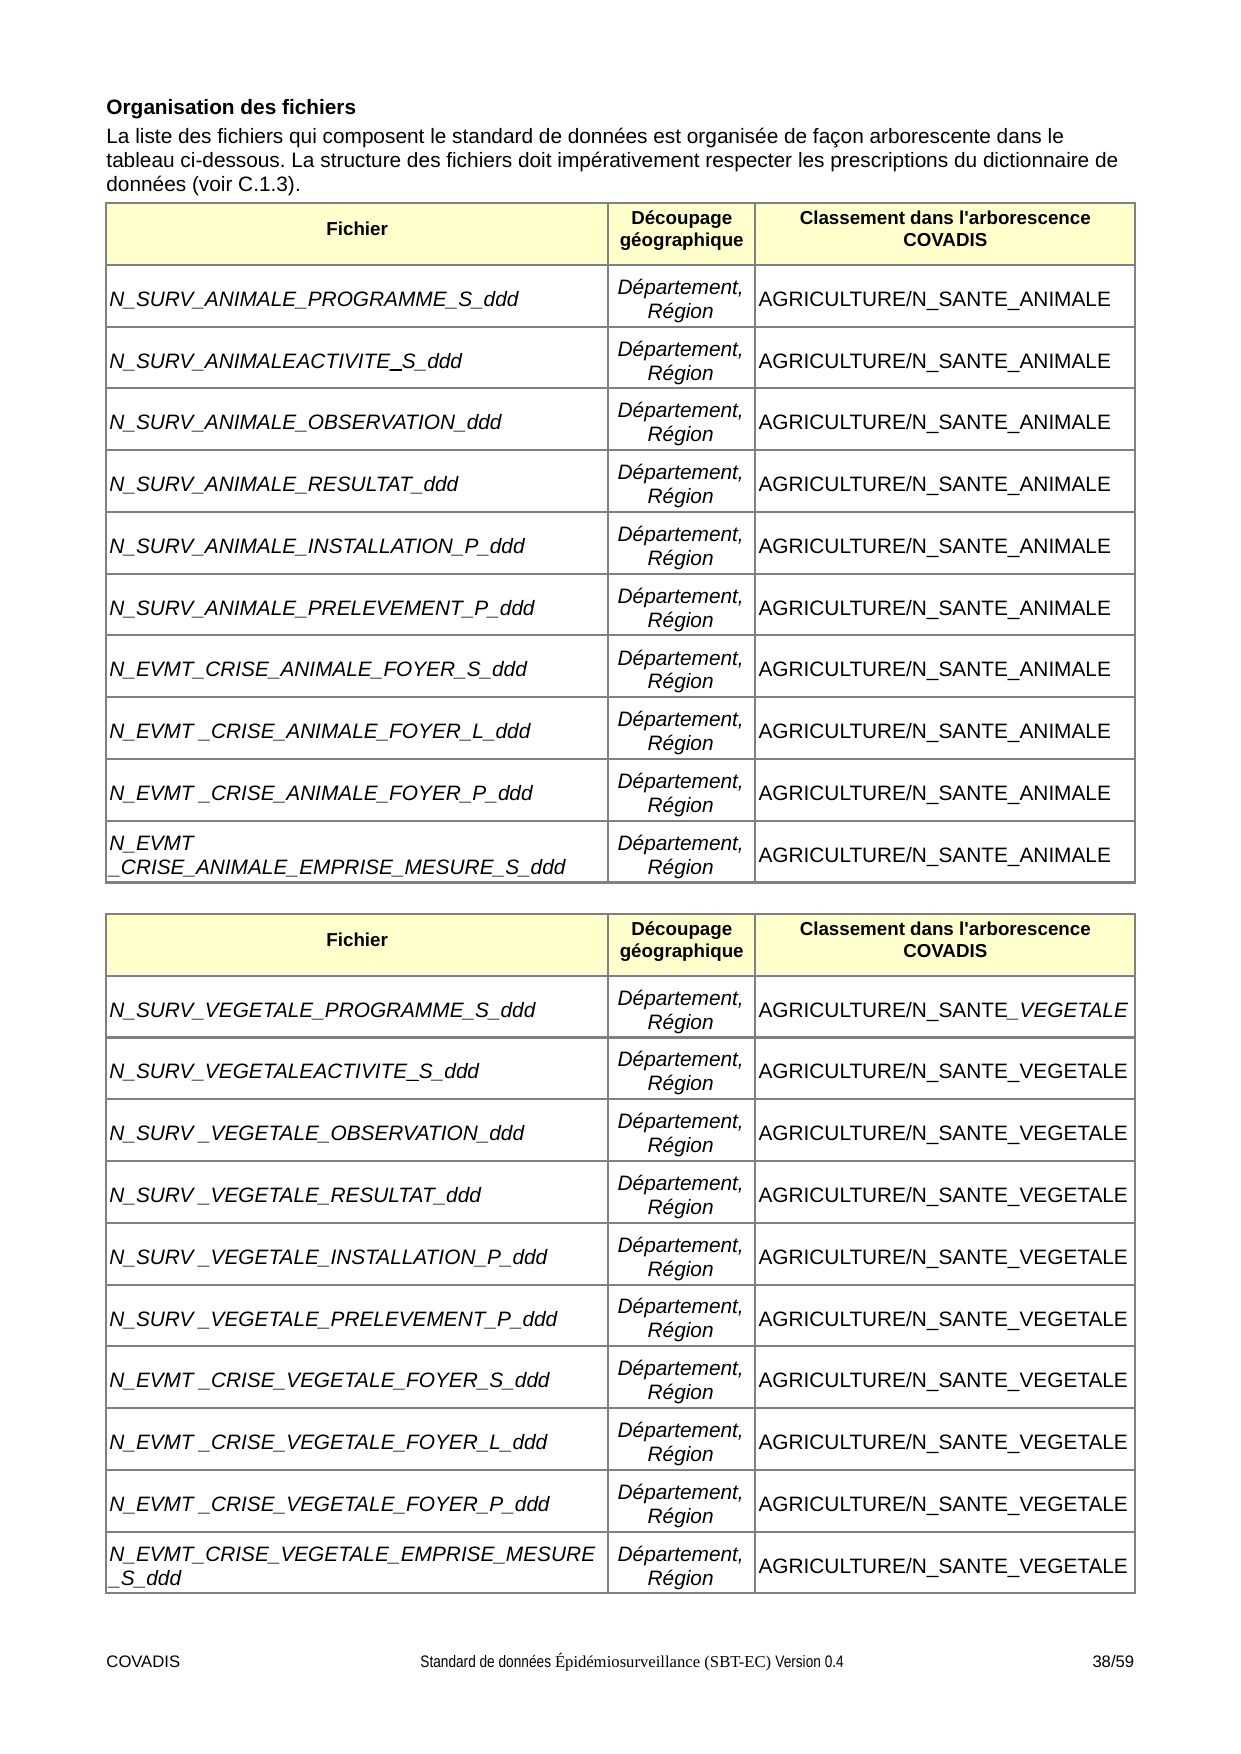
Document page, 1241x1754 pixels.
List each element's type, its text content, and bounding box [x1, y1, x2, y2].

table_cell Département, Région [609, 698, 754, 758]
table_cell N_EVMT_CRISE_ANIMALE_FOYER_S_ddd [107, 636, 607, 696]
table_cell N_SURV _VEGETALE_OBSERVATION_ddd [107, 1100, 607, 1160]
table_cell N_SURV_ANIMALE_RESULTAT_ddd [107, 451, 607, 511]
table_cell Département, Région [609, 1162, 754, 1222]
table_cell AGRICULTURE/N_SANTE_ANIMALE [756, 451, 1134, 511]
table_cell Département, Région [609, 1533, 754, 1592]
table_cell AGRICULTURE/N_SANTE_ANIMALE [756, 389, 1134, 449]
table_cell Département, Région [609, 1286, 754, 1345]
table_cell N_SURV _VEGETALE_PRELEVEMENT_P_ddd [107, 1286, 607, 1345]
table_header Découpage géographique [609, 204, 754, 264]
table_cell AGRICULTURE/N_SANTE_VEGETALE [756, 1162, 1134, 1222]
table_cell N_EVMT _CRISE_ANIMALE_FOYER_L_ddd [107, 698, 607, 758]
table_cell AGRICULTURE/N_SANTE_ANIMALE [756, 822, 1134, 881]
table_cell AGRICULTURE/N_SANTE_VEGETALE [756, 1100, 1134, 1160]
table_cell N_SURV_ANIMALE_PRELEVEMENT_P_ddd [107, 575, 607, 634]
table_cell Département, Région [609, 760, 754, 820]
table_cell AGRICULTURE/N_SANTE_VEGETALE [756, 1471, 1134, 1531]
table_cell N_SURV _VEGETALE_INSTALLATION_P_ddd [107, 1224, 607, 1283]
table_cell AGRICULTURE/N_SANTE_VEGETALE [756, 1533, 1134, 1592]
table_cell Département, Région [609, 822, 754, 881]
table_cell AGRICULTURE/N_SANTE_VEGETALE [756, 1409, 1134, 1469]
table_cell N_SURV_ANIMALE_PROGRAMME_S_ddd [107, 266, 607, 326]
table_cell Département, Région [609, 266, 754, 326]
table_header Découpage géographique [609, 915, 754, 974]
table_cell Département, Région [609, 389, 754, 449]
table_cell Département, Région [609, 1471, 754, 1531]
table_cell AGRICULTURE/N_SANTE_VEGETALE [756, 1286, 1134, 1345]
table_cell Département, Région [609, 575, 754, 634]
table_cell AGRICULTURE/N_SANTE_ANIMALE [756, 636, 1134, 696]
table_cell N_EVMT _CRISE_VEGETALE_FOYER_L_ddd [107, 1409, 607, 1469]
table_cell N_EVMT_CRISE_VEGETALE_EMPRISE_MESURE_S_ddd [107, 1533, 607, 1592]
table_cell AGRICULTURE/N_SANTE_ANIMALE [756, 698, 1134, 758]
table_cell AGRICULTURE/N_SANTE_ANIMALE [756, 513, 1134, 573]
table_cell AGRICULTURE/N_SANTE_VEGETALE [756, 1224, 1134, 1283]
table_cell Département, Région [609, 1224, 754, 1283]
table_header Fichier [107, 915, 607, 974]
table_cell Département, Région [609, 513, 754, 573]
table_cell N_SURV _VEGETALE_RESULTAT_ddd [107, 1162, 607, 1222]
table_cell AGRICULTURE/N_SANTE_VEGETALE [756, 977, 1134, 1036]
table_cell N_EVMT _CRISE_VEGETALE_FOYER_S_ddd [107, 1347, 607, 1407]
table_cell Département, Région [609, 1409, 754, 1469]
table_cell Département, Région [609, 328, 754, 387]
table_cell N_SURV_VEGETALEACTIVITE_S_ddd [107, 1039, 607, 1098]
table_cell AGRICULTURE/N_SANTE_ANIMALE [756, 575, 1134, 634]
table_cell AGRICULTURE/N_SANTE_VEGETALE [756, 1347, 1134, 1407]
table_cell Département, Région [609, 1347, 754, 1407]
table_cell AGRICULTURE/N_SANTE_ANIMALE [756, 266, 1134, 326]
table_cell AGRICULTURE/N_SANTE_ANIMALE [756, 328, 1134, 387]
table_cell N_SURV_ANIMALEACTIVITE_S_ddd [107, 328, 607, 387]
text Organisation des fichiers [106, 94, 1134, 118]
table_cell AGRICULTURE/N_SANTE_ANIMALE [756, 760, 1134, 820]
table_header Fichier [107, 204, 607, 264]
table_cell N_EVMT _CRISE_ANIMALE_FOYER_P_ddd [107, 760, 607, 820]
table_header Classement dans l'arborescence COVADIS [756, 204, 1134, 264]
table_cell Département, Région [609, 451, 754, 511]
table_cell N_SURV_ANIMALE_INSTALLATION_P_ddd [107, 513, 607, 573]
table_cell Département, Région [609, 1100, 754, 1160]
table_cell N_SURV_ANIMALE_OBSERVATION_ddd [107, 389, 607, 449]
text La liste des fichiers qui composent le standard de données est organisée de façon arborescente dans le tableau ci-dessous. La structure des fichiers doit impérativement respecter les prescriptions du dictionnaire de données (voir C.1.3). [106, 124, 1134, 196]
table_cell Département, Région [609, 636, 754, 696]
table_cell Département, Région [609, 977, 754, 1036]
table_cell AGRICULTURE/N_SANTE_VEGETALE [756, 1039, 1134, 1098]
table_cell N_SURV_VEGETALE_PROGRAMME_S_ddd [107, 977, 607, 1036]
table_cell Département, Région [609, 1039, 754, 1098]
table_cell N_EVMT _CRISE_VEGETALE_FOYER_P_ddd [107, 1471, 607, 1531]
table_cell N_EVMT _CRISE_ANIMALE_EMPRISE_MESURE_S_ddd [107, 822, 607, 881]
table_header Classement dans l'arborescence COVADIS [756, 915, 1134, 974]
